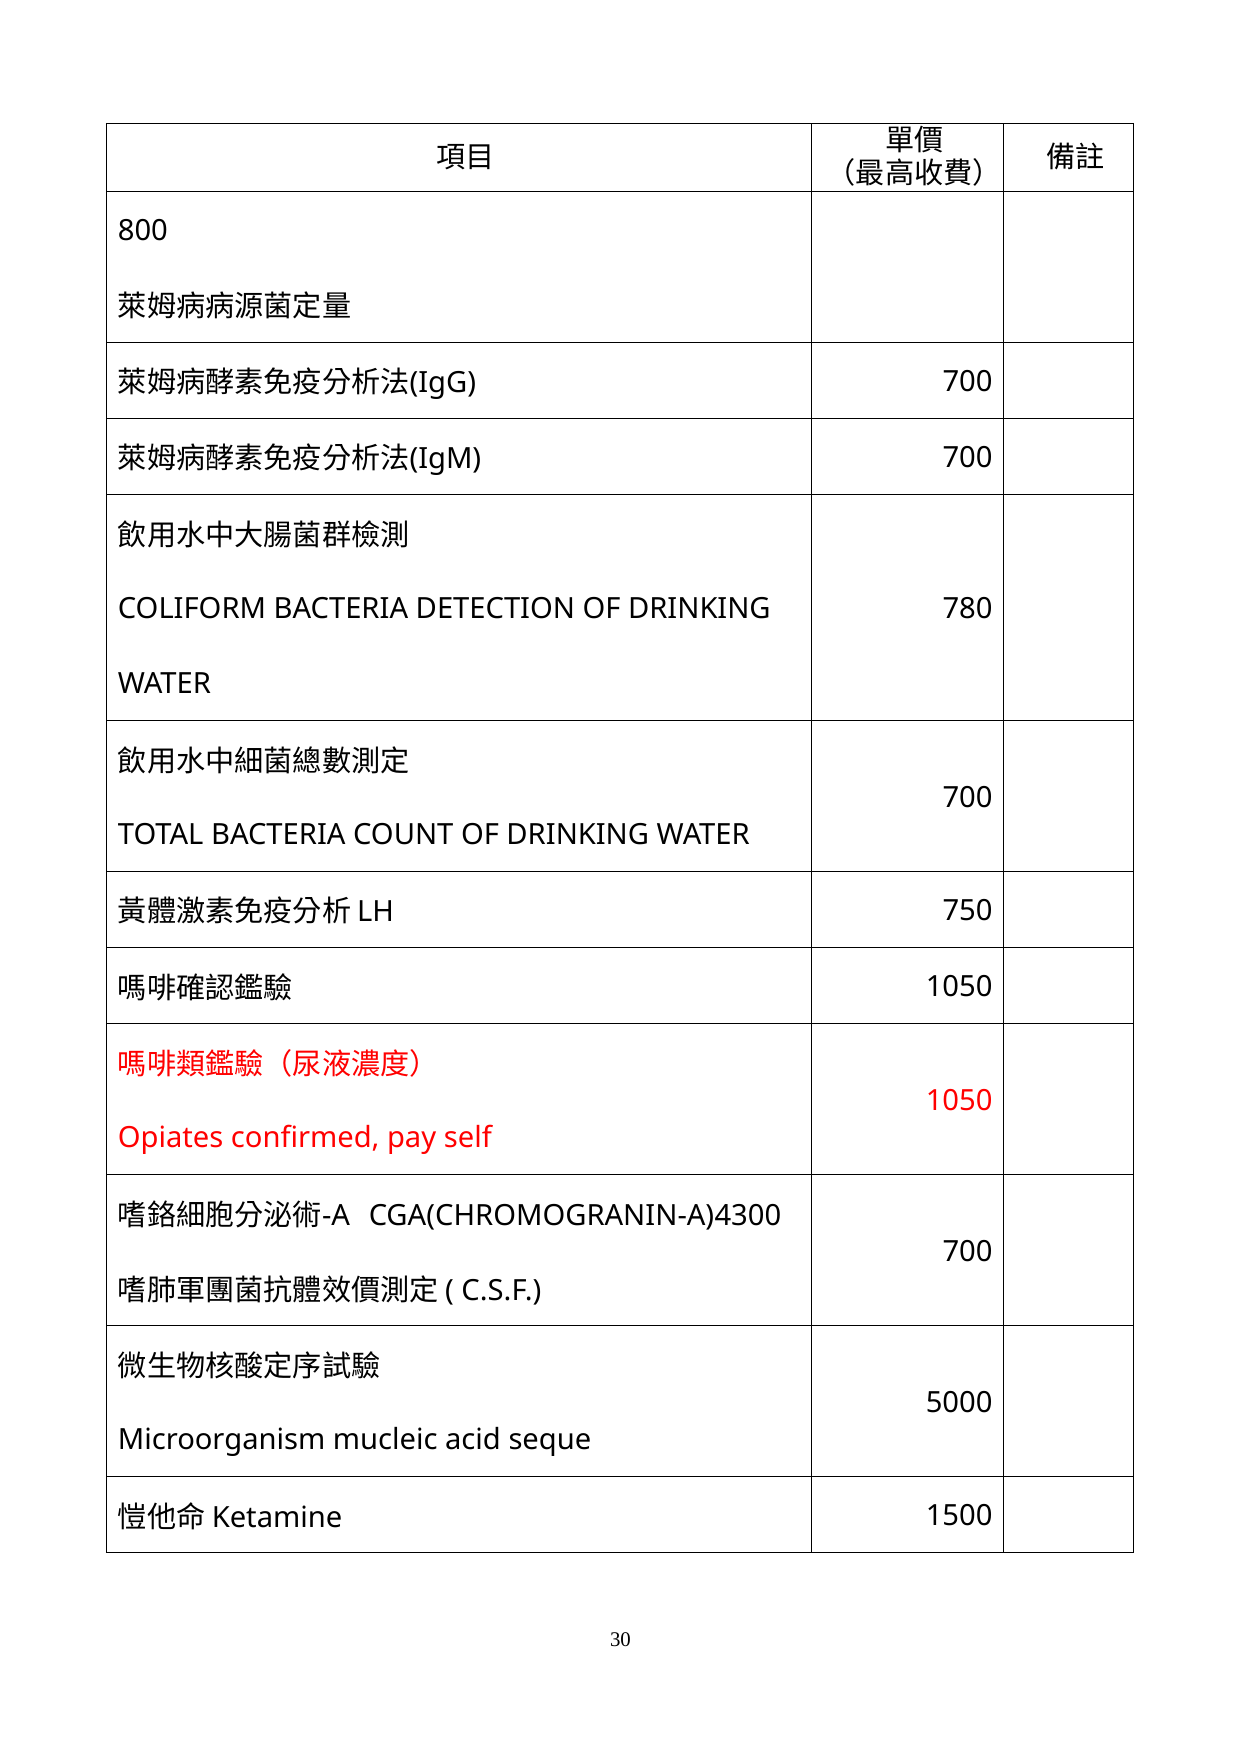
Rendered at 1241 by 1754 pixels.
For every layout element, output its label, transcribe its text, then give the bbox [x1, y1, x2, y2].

table_cell [1004, 343, 1133, 418]
table_header 項目 [107, 124, 811, 191]
table_cell 700 [812, 721, 1003, 871]
table_cell [1004, 1326, 1133, 1476]
table_cell [1004, 872, 1133, 947]
table_cell 700 [812, 419, 1003, 494]
table_header 備註 [1004, 124, 1133, 191]
table_cell 嗜鉻細胞分泌術-A CGA(CHROMOGRANIN-A)4300 嗜肺軍團菌抗體效價測定 ( C.S.F.) [107, 1175, 811, 1325]
table_cell 700 [812, 343, 1003, 418]
table_cell 800 萊姆病病源菌定量 [107, 192, 811, 342]
table_header 單價 （最高收費） [812, 124, 1003, 191]
table_cell 1050 [812, 1024, 1003, 1174]
table_cell [1004, 1175, 1133, 1325]
table_cell 微生物核酸定序試驗 Microorganism mucleic acid seque [107, 1326, 811, 1476]
table_cell 1050 [812, 948, 1003, 1023]
table_cell [1004, 1477, 1133, 1552]
table_cell [812, 192, 1003, 342]
table_cell 飲用水中大腸菌群檢測 COLIFORM BACTERIA DETECTION OF DRINKING WATER [107, 495, 811, 720]
table_cell 嗎啡確認鑑驗 [107, 948, 811, 1023]
table_cell 嗎啡類鑑驗（尿液濃度） Opiates confirmed, pay self [107, 1024, 811, 1174]
table_cell [1004, 192, 1133, 342]
table_cell [1004, 419, 1133, 494]
table_cell 750 [812, 872, 1003, 947]
table_cell 黃體激素免疫分析LH [107, 872, 811, 947]
table_cell 飲用水中細菌總數測定 TOTAL BACTERIA COUNT OF DRINKING WATER [107, 721, 811, 871]
table_cell 1500 [812, 1477, 1003, 1552]
table_cell [1004, 948, 1133, 1023]
table_cell 愷他命 Ketamine [107, 1477, 811, 1552]
table_cell [1004, 495, 1133, 720]
table_cell 5000 [812, 1326, 1003, 1476]
table_cell 萊姆病酵素免疫分析法(IgG) [107, 343, 811, 418]
table_cell 780 [812, 495, 1003, 720]
table_cell 700 [812, 1175, 1003, 1325]
table_cell 萊姆病酵素免疫分析法(IgM) [107, 419, 811, 494]
table_cell [1004, 1024, 1133, 1174]
table_cell [1004, 721, 1133, 871]
